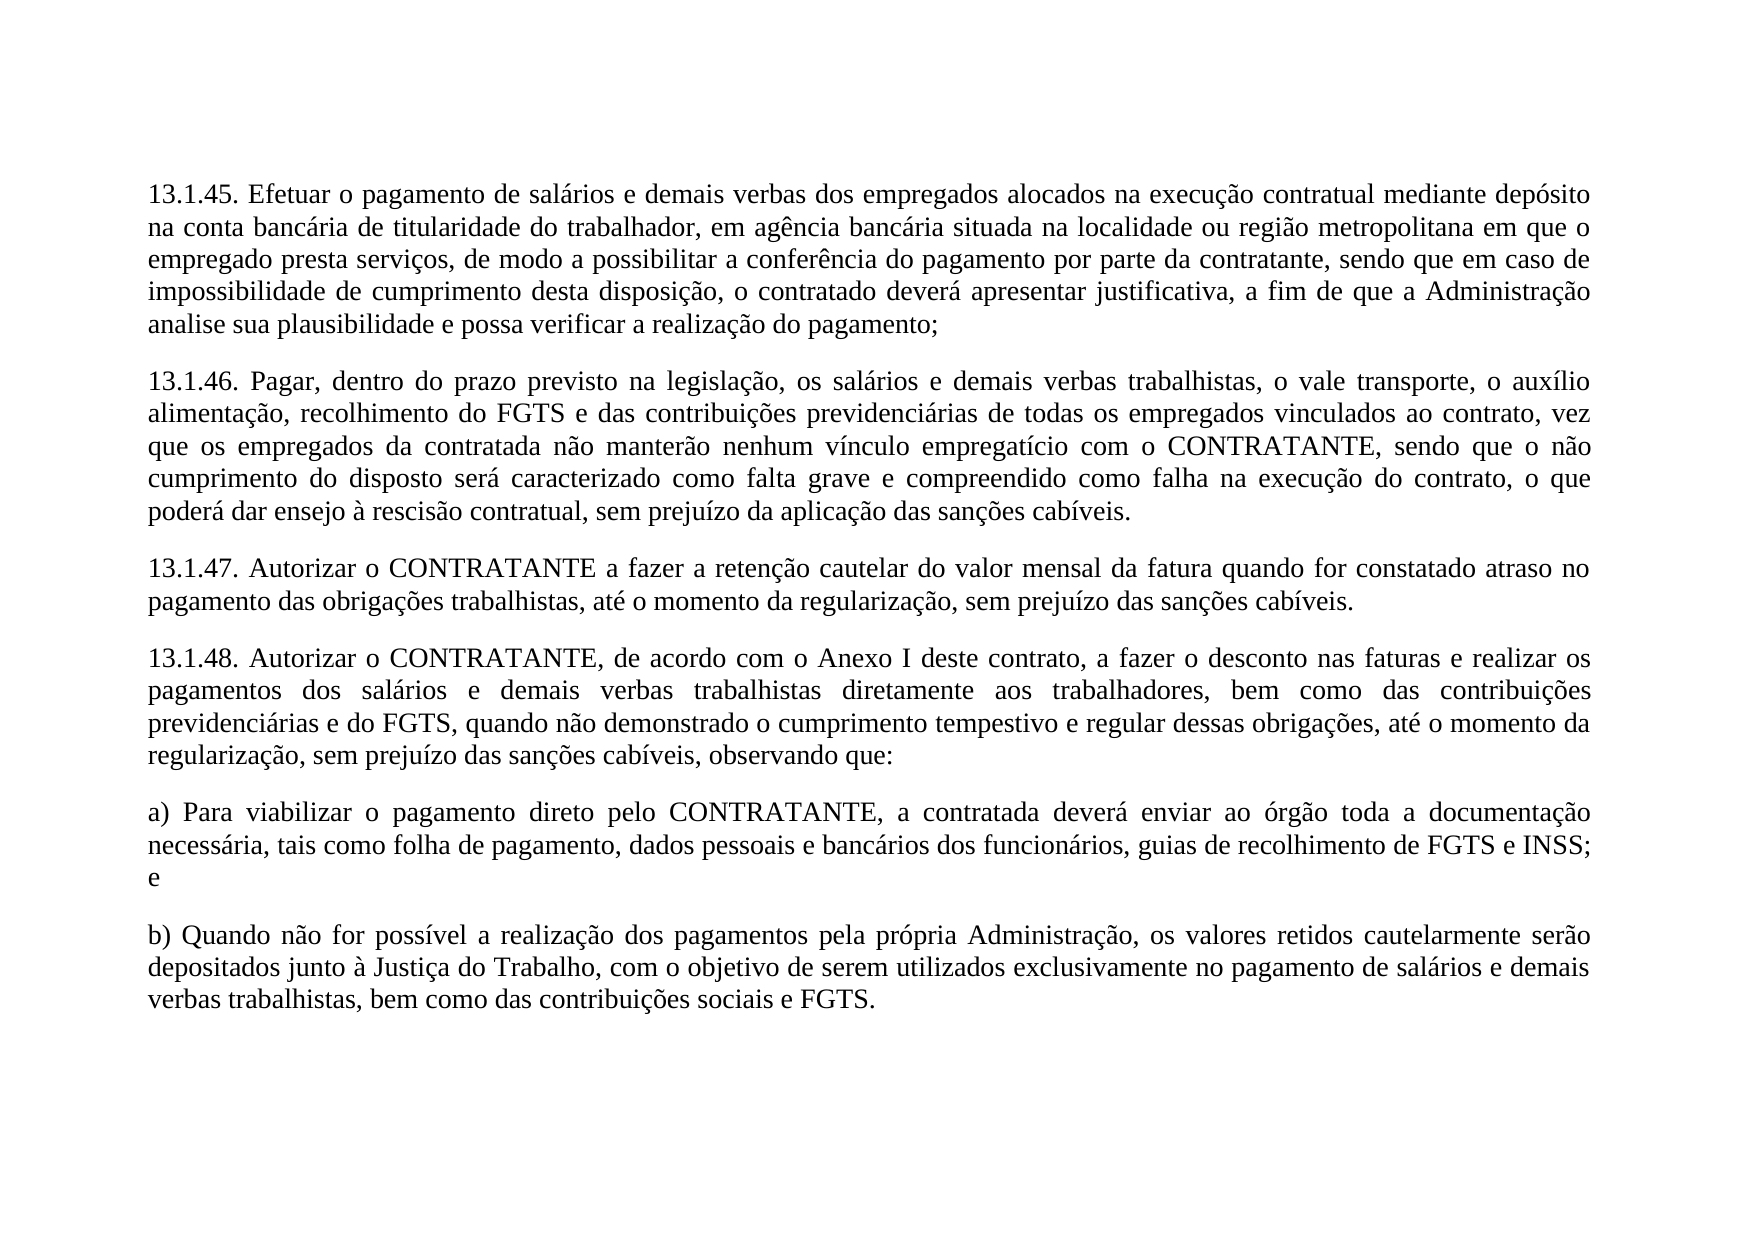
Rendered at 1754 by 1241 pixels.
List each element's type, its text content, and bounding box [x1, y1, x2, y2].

text a) Para viabilizar o pagamento direto pelo CONTRATANTE, a contratada deverá enviar ao órgão toda a documentação necessária, tais como folha de pagamento, dados pessoais e bancários dos funcionários, guias de recolhimento de FGTS e INSS; e [148, 796, 1594, 893]
text 13.1.47. Autorizar o CONTRATANTE a fazer a retenção cautelar do valor mensal da fatura quando for constatado atraso no pagamento das obrigações trabalhistas, até o momento da regularização, sem prejuízo das sanções cabíveis. [148, 551, 1594, 616]
text b) Quando não for possível a realização dos pagamentos pela própria Administração, os valores retidos cautelarmente serão depositados junto à Justiça do Trabalho, com o objetivo de serem utilizados exclusivamente no pagamento de salários e demais verbas trabalhistas, bem como das contribuições sociais e FGTS. [148, 918, 1594, 1015]
text 13.1.46. Pagar, dentro do prazo previsto na legislação, os salários e demais verbas trabalhistas, o vale transporte, o auxílio alimentação, recolhimento do FGTS e das contribuições previdenciárias de todas os empregados vinculados ao contrato, vez que os empregados da contratada não manterão nenhum vínculo empregatício com o CONTRATANTE, sendo que o não cumprimento do disposto será caracterizado como falta grave e compreendido como falha na execução do contrato, o que poderá dar ensejo à rescisão contratual, sem prejuízo da aplicação das sanções cabíveis. [148, 364, 1594, 526]
text 13.1.48. Autorizar o CONTRATANTE, de acordo com o Anexo I deste contrato, a fazer o desconto nas faturas e realizar os pagamentos dos salários e demais verbas trabalhistas diretamente aos trabalhadores, bem como das contribuições previdenciárias e do FGTS, quando não demonstrado o cumprimento tempestivo e regular dessas obrigações, até o momento da regularização, sem prejuízo das sanções cabíveis, observando que: [148, 641, 1594, 771]
text 13.1.45. Efetuar o pagamento de salários e demais verbas dos empregados alocados na execução contratual mediante depósito na conta bancária de titularidade do trabalhador, em agência bancária situada na localidade ou região metropolitana em que o empregado presta serviços, de modo a possibilitar a conferência do pagamento por parte da contratante, sendo que em caso de impossibilidade de cumprimento desta disposição, o contratado deverá apresentar justificativa, a fim de que a Administração analise sua plausibilidade e possa verificar a realização do pagamento; [148, 177, 1594, 339]
